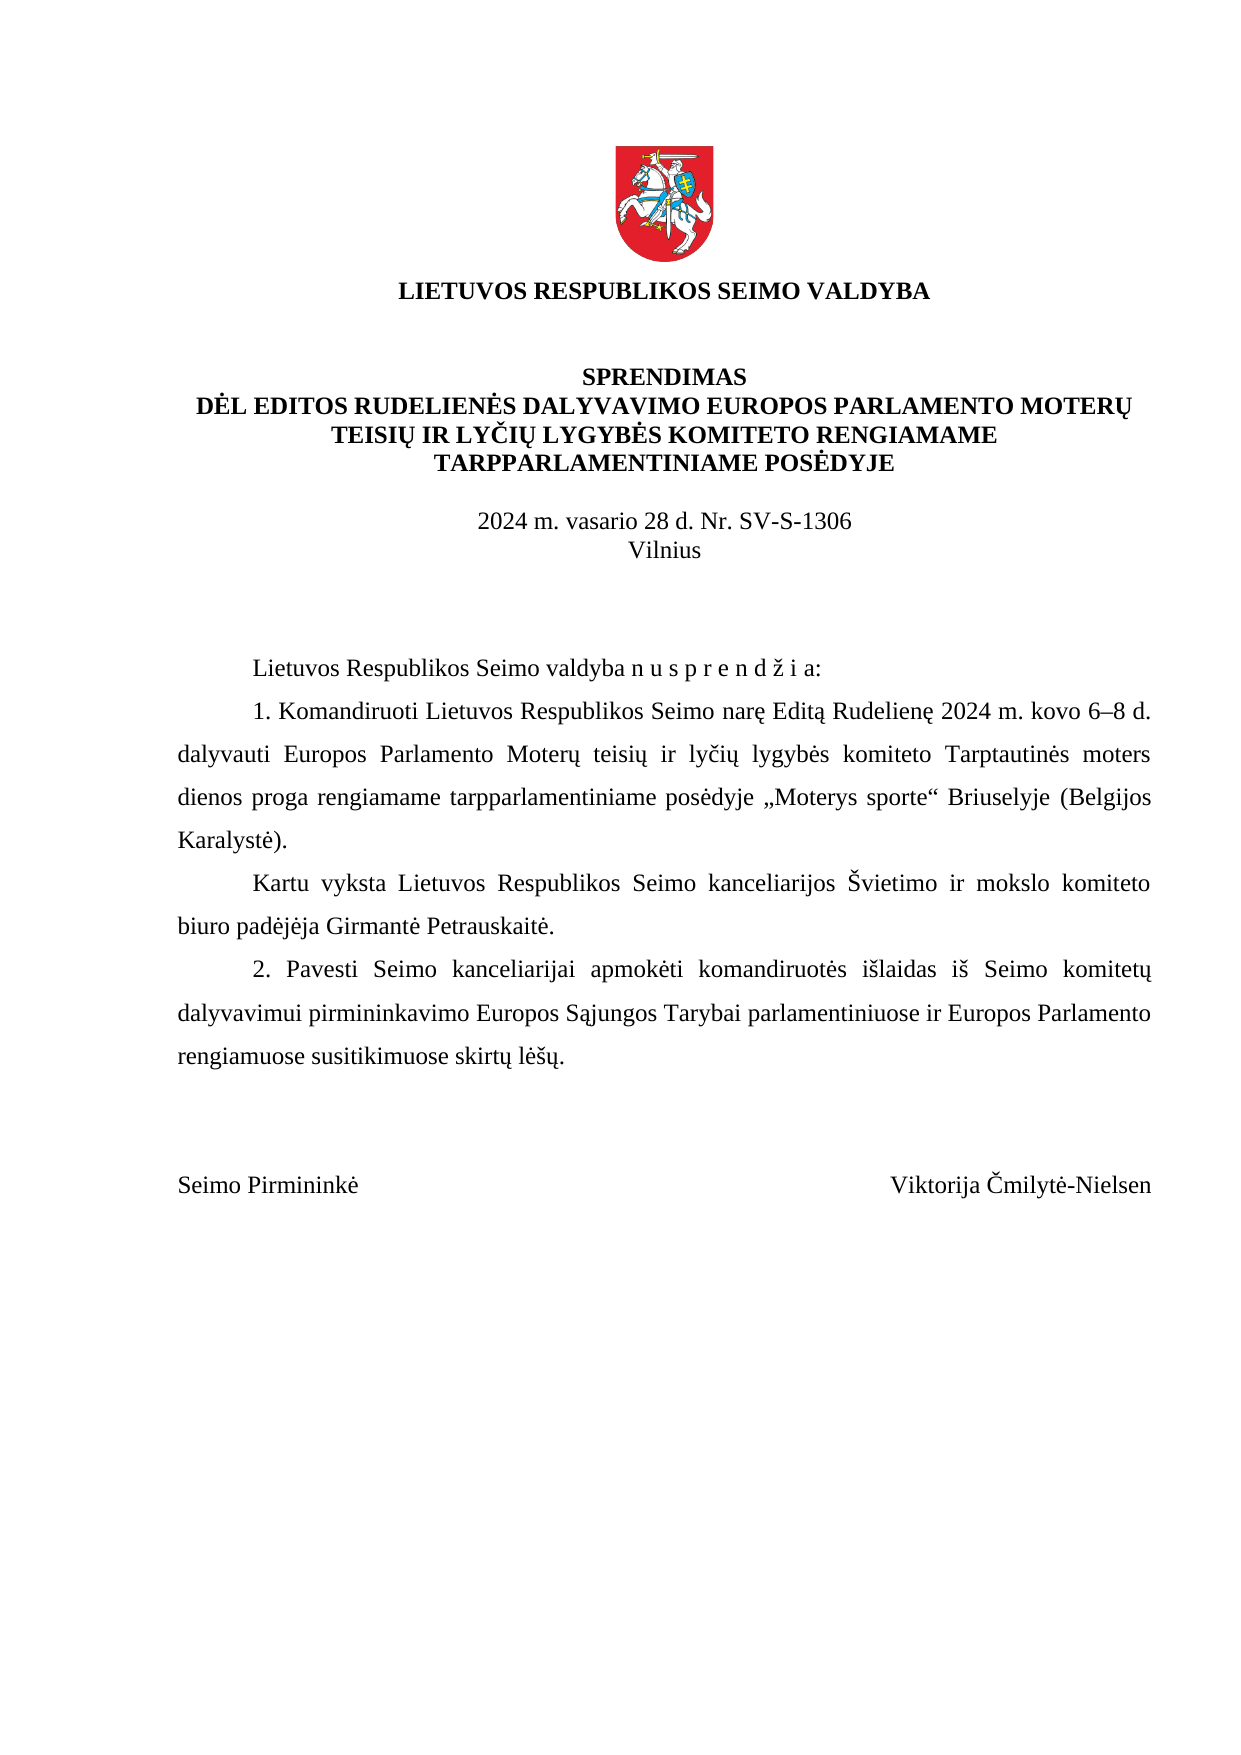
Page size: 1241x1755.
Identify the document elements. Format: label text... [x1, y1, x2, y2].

text 2024 m. vasario 28 d. Nr. SV-S-1306 [177, 506, 1152, 535]
text Vilnius [177, 535, 1152, 563]
text Seimo Pirmininkė Viktorija Čmilytė-Nielsen [177, 1170, 1152, 1199]
text Lietuvos Respublikos Seimo valdyba nusprendžia: [177, 653, 1152, 681]
text 1. Komandiruoti Lietuvos Respublikos Seimo narę Editą Rudelienę 2024 m. kovo 6–8 d. dalyvauti Europos Parlamento Moterų teisių ir lyčių lygybės komiteto Tarptautinės moters dienos proga rengiamame tarpparlamentiniame posėdyje „Moterys sporte“ Briuselyje (Belgijos Karalystė). [177, 696, 1152, 854]
text Kartu vyksta Lietuvos Respublikos Seimo kanceliarijos Švietimo ir mokslo komiteto biuro padėjėja Girmantė Petrauskaitė. [177, 868, 1152, 940]
text 2. Pavesti Seimo kanceliarijai apmokėti komandiruotės išlaidas iš Seimo komitetų dalyvavimui pirmininkavimo Europos Sąjungos Tarybai parlamentiniuose ir Europos Parlamento rengiamuose susitikimuose skirtų lėšų. [177, 954, 1152, 1069]
text DĖL EDITOS RUDELIENĖS DALYVAVIMO EUROPOS PARLAMENTO MOTERŲ TEISIŲ IR LYČIŲ LYGYBĖS KOMITETO RENGIAMAME TARPPARLAMENTINIAME POSĖDYJE [177, 391, 1152, 477]
text LIETUVOS RESPUBLIKOS SEIMO VALDYBA [177, 276, 1152, 305]
text SPRENDIMAS [177, 362, 1152, 391]
